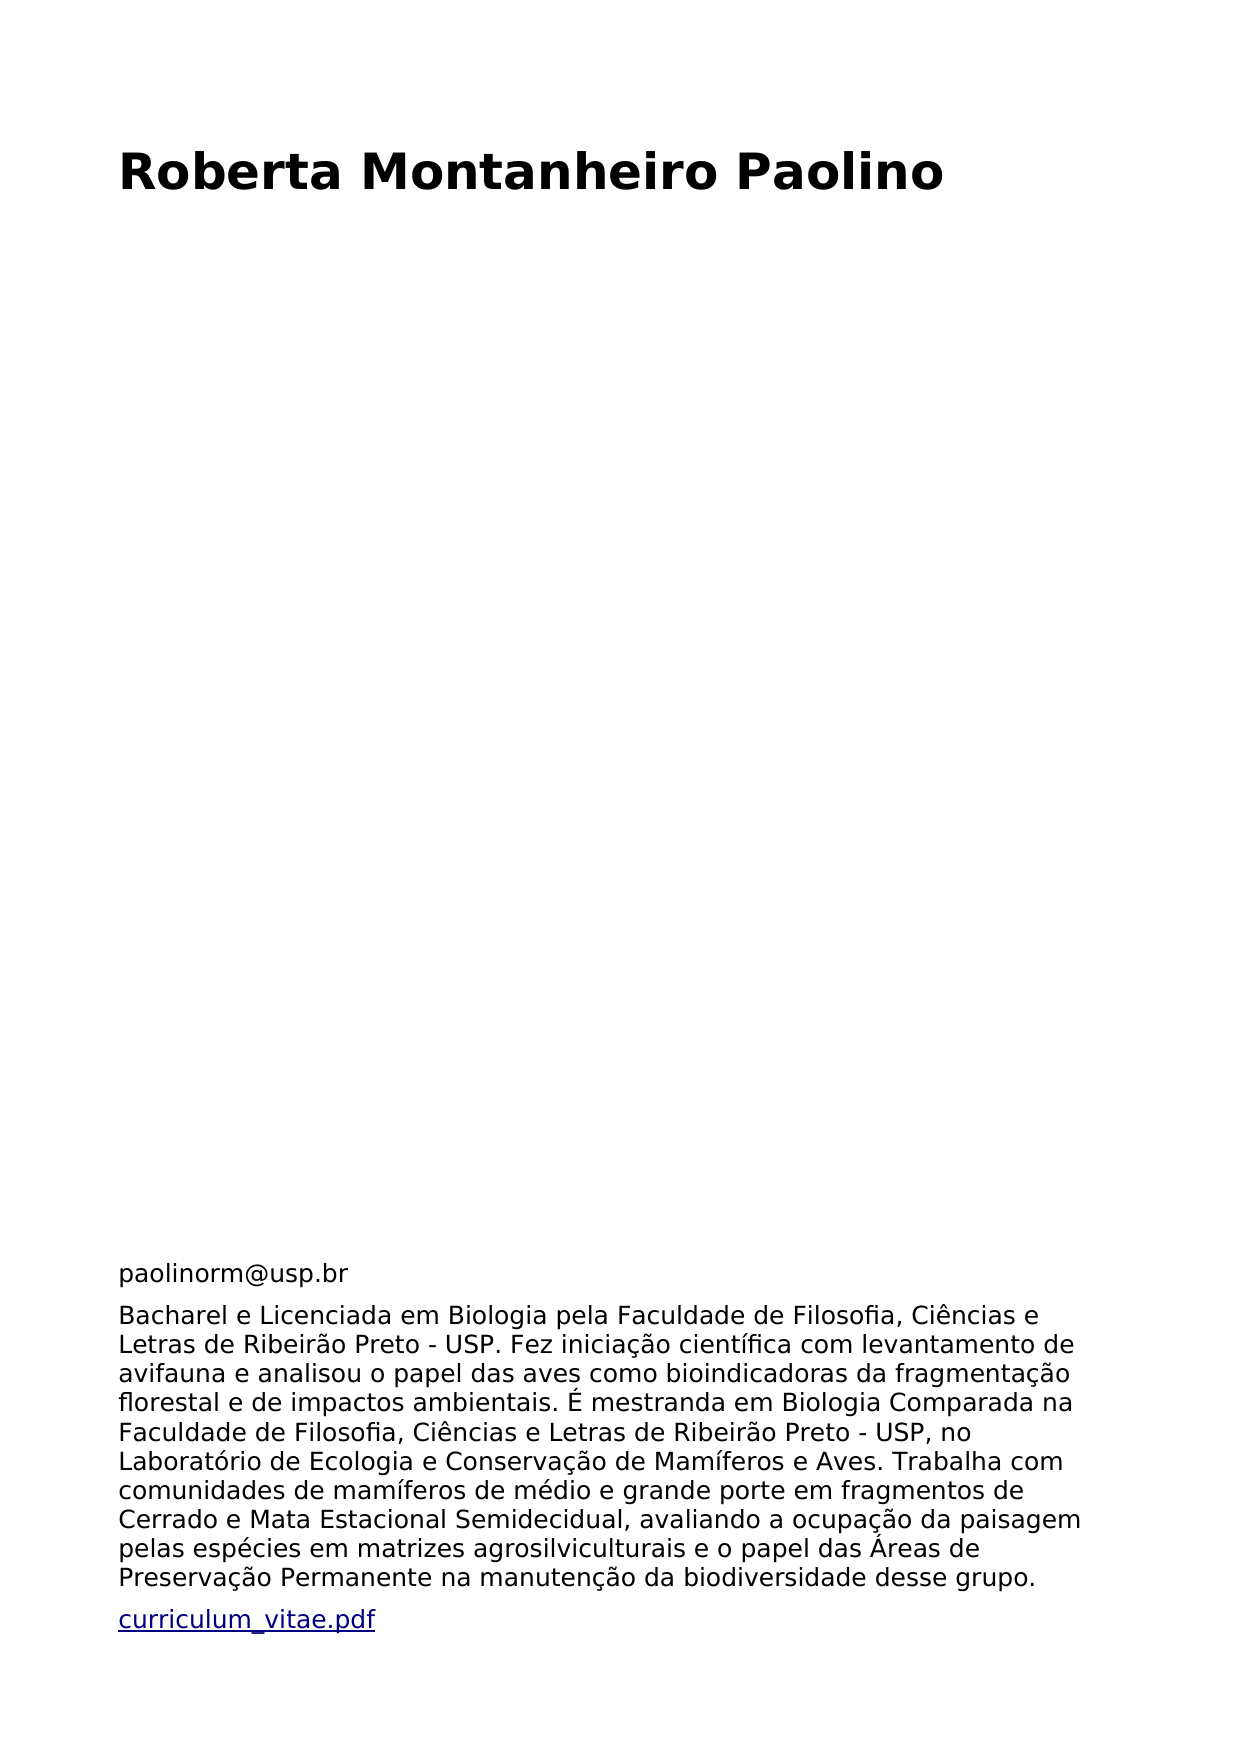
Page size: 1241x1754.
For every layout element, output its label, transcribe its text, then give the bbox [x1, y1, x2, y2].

subtitle Roberta Montanheiro Paolino [118, 143, 1122, 201]
text Bacharel e Licenciada em Biologia pela Faculdade de Filosofia, Ciências e Letras de Ribeirão Preto - USP. Fez iniciação científica com levantamento de avifauna e analisou o papel das aves como bioindicadoras da fragmentação florestal e de impactos ambientais. É mestranda em Biologia Comparada na Faculdade de Filosofia, Ciências e Letras de Ribeirão Preto - USP, no Laboratório de Ecologia e Conservação de Mamíferos e Aves. Trabalha com comunidades de mamíferos de médio e grande porte em fragmentos de Cerrado e Mata Estacional Semidecidual, avaliando a ocupação da paisagem pelas espécies em matrizes agrosilviculturais e o papel das Áreas de Preservação Permanente na manutenção da biodiversidade desse grupo. [118, 1301, 1122, 1593]
text paolinorm@usp.br [118, 1259, 1122, 1289]
text curriculum_vitae.pdf [118, 1605, 1122, 1634]
